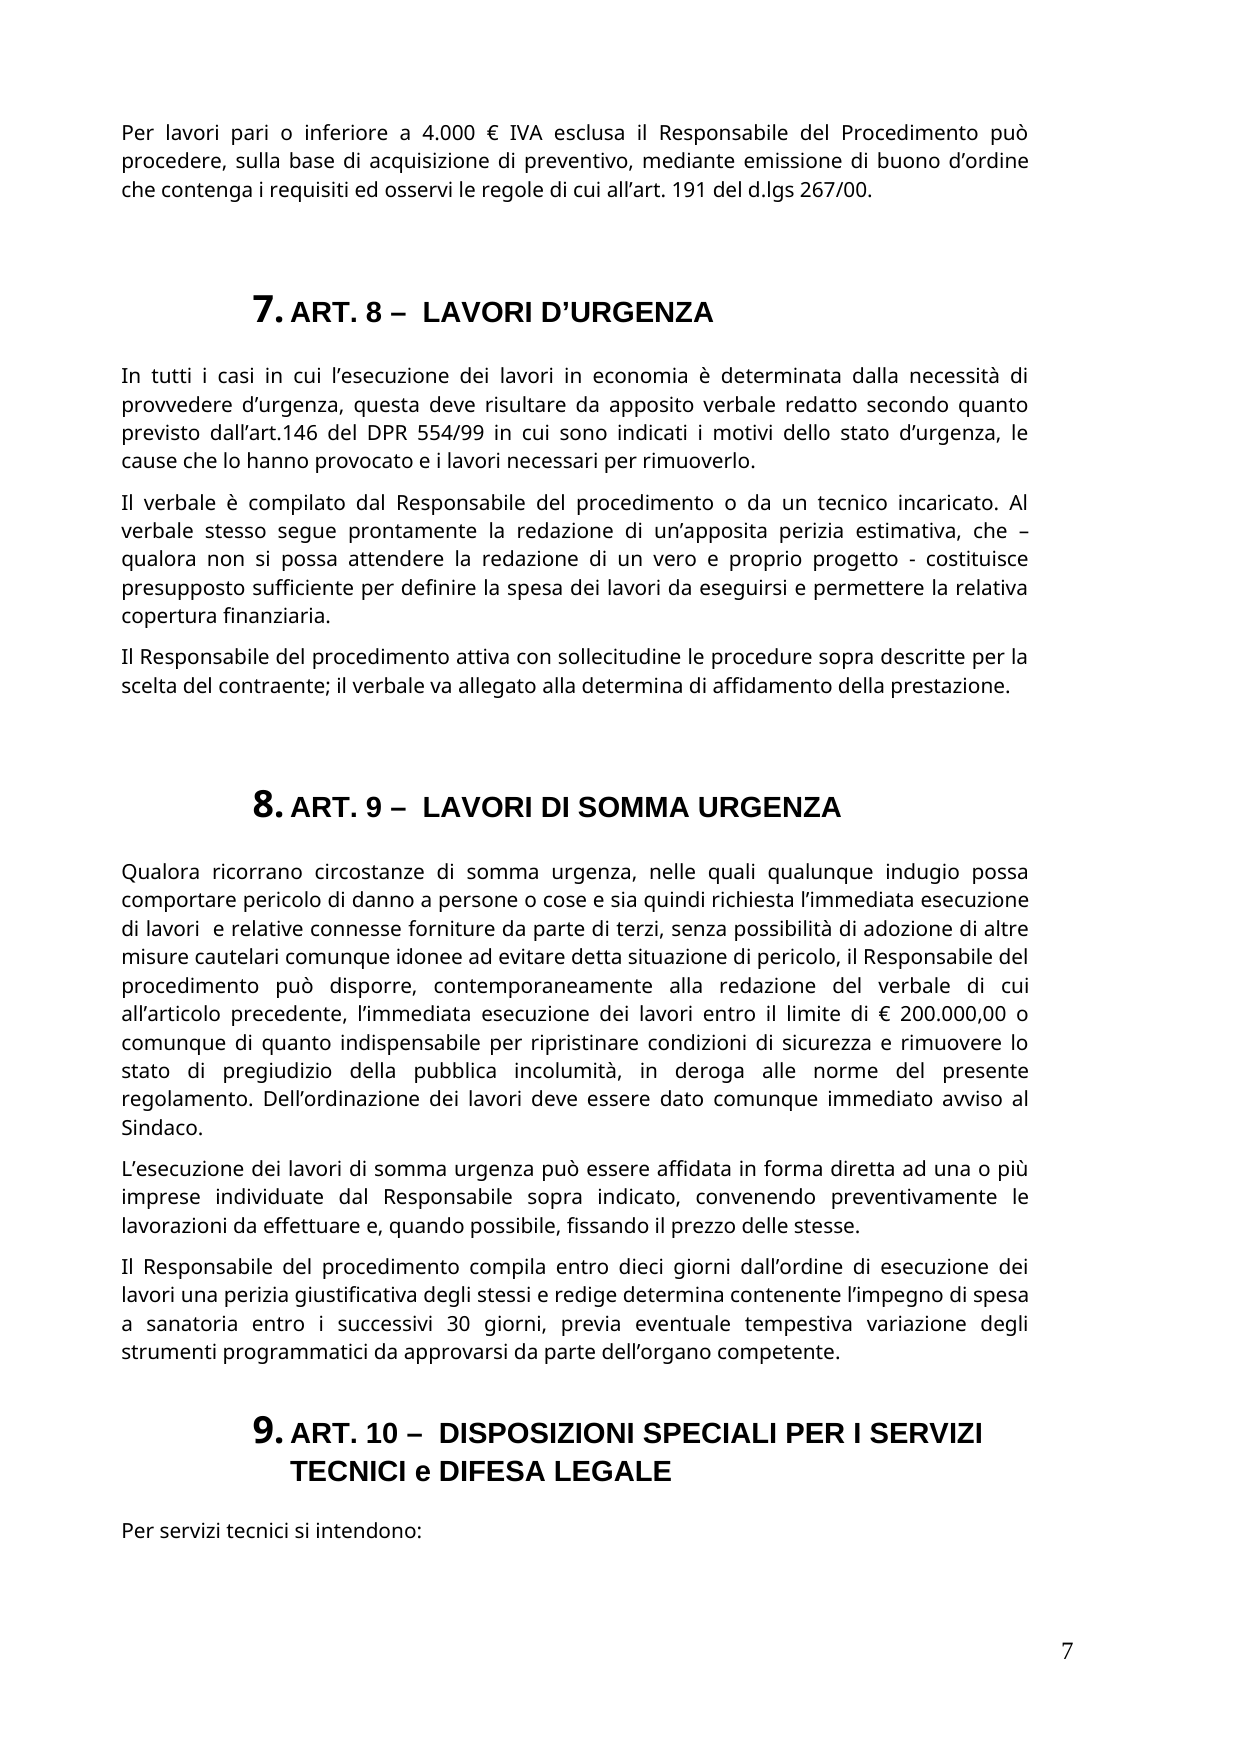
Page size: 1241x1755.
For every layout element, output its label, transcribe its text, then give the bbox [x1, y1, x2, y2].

text Il Responsabile del procedimento compila entro dieci giorni dall’ordine di esecuzione dei lavori una perizia giustificativa degli stessi e redige determina contenente l’impegno di spesa a sanatoria entro i successivi 30 giorni, previa eventuale tempestiva variazione degli strumenti programmatici da approvarsi da parte dell’organo competente. [121, 1252, 1030, 1366]
text Il Responsabile del procedimento attiva con sollecitudine le procedure sopra descritte per la scelta del contraente; il verbale va allegato alla determina di affidamento della prestazione. [121, 642, 1030, 699]
subtitle ART. 8 – LAVORI D’URGENZA [252, 282, 1063, 333]
text In tutti i casi in cui l’esecuzione dei lavori in economia è determinata dalla necessità di provvedere d’urgenza, questa deve risultare da apposito verbale redatto secondo quanto previsto dall’art.146 del DPR 554/99 in cui sono indicati i motivi dello stato d’urgenza, le cause che lo hanno provocato e i lavori necessari per rimuoverlo. [121, 361, 1030, 475]
text Per lavori pari o inferiore a 4.000 € IVA esclusa il Responsabile del Procedimento può procedere, sulla base di acquisizione di preventivo, mediante emissione di buono d’ordine che contenga i requisiti ed osservi le regole di cui all’art. 191 del d.lgs 267/00. [121, 118, 1030, 203]
subtitle ART. 10 – DISPOSIZIONI SPECIALI PER I SERVIZI TECNICI e DIFESA LEGALE [252, 1403, 1063, 1488]
text Il verbale è compilato dal Responsabile del procedimento o da un tecnico incaricato. Al verbale stesso segue prontamente la redazione di un’apposita perizia estimativa, che – qualora non si possa attendere la redazione di un vero e proprio progetto - costituisce presupposto sufficiente per definire la spesa dei lavori da eseguirsi e permettere la relativa copertura finanziaria. [121, 488, 1030, 630]
text Qualora ricorrano circostanze di somma urgenza, nelle quali qualunque indugio possa comportare pericolo di danno a persone o cose e sia quindi richiesta l’immediata esecuzione di lavori e relative connesse forniture da parte di terzi, senza possibilità di adozione di altre misure cautelari comunque idonee ad evitare detta situazione di pericolo, il Responsabile del procedimento può disporre, contemporaneamente alla redazione del verbale di cui all’articolo precedente, l’immediata esecuzione dei lavori entro il limite di € 200.000,00 o comunque di quanto indispensabile per ripristinare condizioni di sicurezza e rimuovere lo stato di pregiudizio della pubblica incolumità, in deroga alle norme del presente regolamento. Dell’ordinazione dei lavori deve essere dato comunque immediato avviso al Sindaco. [121, 857, 1030, 1141]
text L’esecuzione dei lavori di somma urgenza può essere affidata in forma diretta ad una o più imprese individuate dal Responsabile sopra indicato, convenendo preventivamente le lavorazioni da effettuare e, quando possibile, fissando il prezzo delle stesse. [121, 1154, 1030, 1239]
text Per servizi tecnici si intendono: [121, 1516, 1030, 1544]
subtitle ART. 9 – LAVORI DI SOMMA URGENZA [252, 778, 1063, 829]
